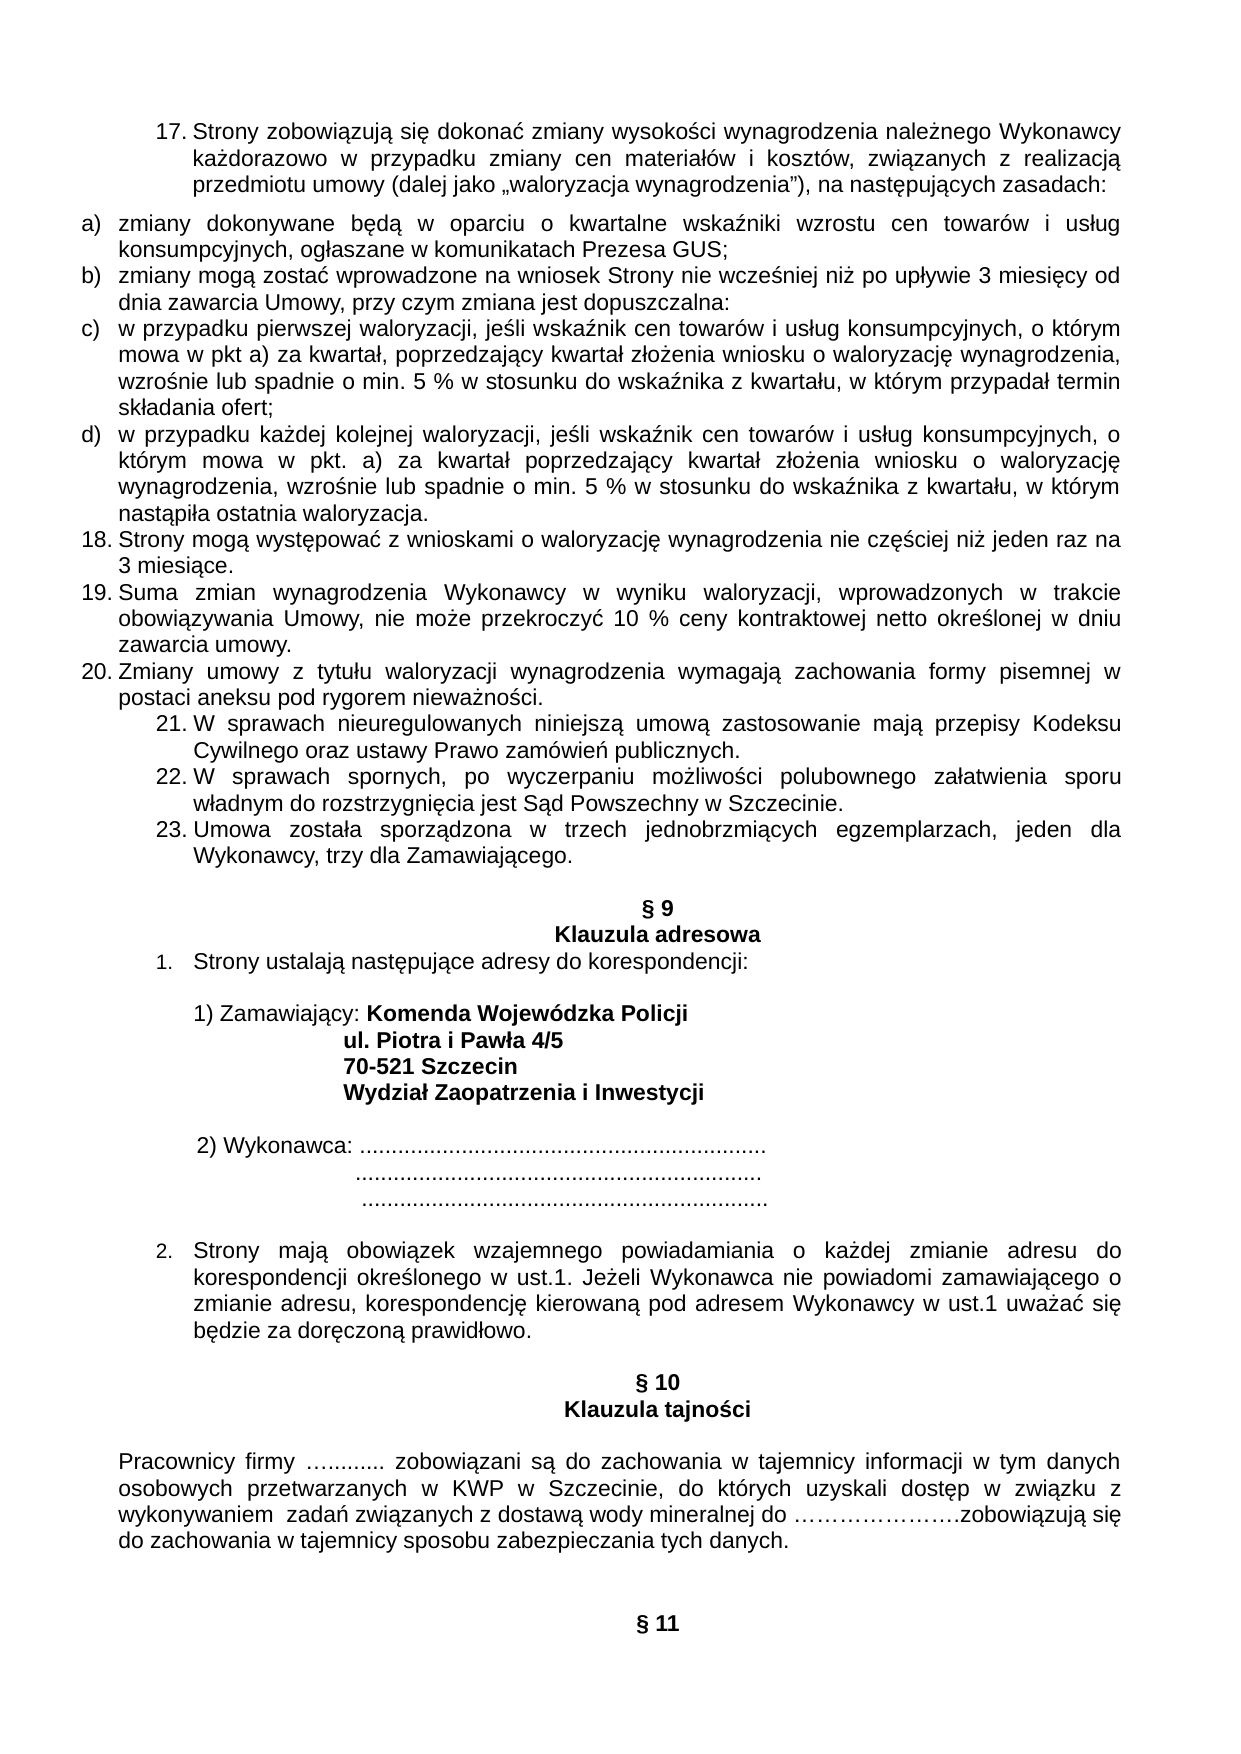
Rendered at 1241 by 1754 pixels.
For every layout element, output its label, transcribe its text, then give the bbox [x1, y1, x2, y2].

text Klauzula tajności [193, 1396, 1122, 1422]
list Strony mają obowiązek wzajemnego powiadamiania o każdej zmianie adresu do korespondencji określonego w ust.1. Jeżeli Wykonawca nie powiadomi zamawiającego o zmianie adresu, korespondencję kierowaną pod adresem Wykonawcy w ust.1 uważać się będzie za doręczoną prawidłowo. [156, 1237, 1122, 1343]
text § 11 [193, 1610, 1122, 1637]
list w przypadku każdej kolejnej waloryzacji, jeśli wskaźnik cen towarów i usług konsumpcyjnych, o którym mowa w pkt. a) za kwartał poprzedzający kwartał złożenia wniosku o waloryzację wynagrodzenia, wzrośnie lub spadnie o min. 5 % w stosunku do wskaźnika z kwartału, w którym nastąpiła ostatnia waloryzacja. [81, 421, 1122, 526]
text Klauzula adresowa [193, 921, 1122, 948]
text 70-521 Szczecin [343, 1053, 1122, 1079]
text 1) Zamawiający: Komenda Wojewódzka Policji [193, 1000, 1122, 1027]
text Pracownicy firmy …......... zobowiązani są do zachowania w tajemnicy informacji w tym danych osobowych przetwarzanych w KWP w Szczecinie, do których uzyskali dostęp w związku z wykonywaniem zadań związanych z dostawą wody mineralnej do ………………….zobowiązują się do zachowania w tajemnicy sposobu zabezpieczania tych danych. [118, 1448, 1122, 1554]
list Strony mogą występować z wnioskami o waloryzację wynagrodzenia nie częściej niż jeden raz na 3 miesiące. [81, 526, 1122, 579]
text Wydział Zaopatrzenia i Inwestycji [343, 1079, 1122, 1106]
text ................................................................ [118, 1158, 1122, 1185]
list Strony zobowiązują się dokonać zmiany wysokości wynagrodzenia należnego Wykonawcy każdorazowo w przypadku zmiany cen materiałów i kosztów, związanych z realizacją przedmiotu umowy (dalej jako „waloryzacja wynagrodzenia”), na następujących zasadach: [155, 118, 1122, 197]
list W sprawach spornych, po wyczerpaniu możliwości polubownego załatwienia sporu władnym do rozstrzygnięcia jest Sąd Powszechny w Szczecinie. [156, 763, 1122, 816]
text ................................................................ [118, 1185, 1122, 1211]
list w przypadku pierwszej waloryzacji, jeśli wskaźnik cen towarów i usług konsumpcyjnych, o którym mowa w pkt a) za kwartał, poprzedzający kwartał złożenia wniosku o waloryzację wynagrodzenia, wzrośnie lub spadnie o min. 5 % w stosunku do wskaźnika z kwartału, w którym przypadał termin składania ofert; [81, 315, 1122, 421]
list Zmiany umowy z tytułu waloryzacji wynagrodzenia wymagają zachowania formy pisemnej w postaci aneksu pod rygorem nieważności. [81, 658, 1122, 710]
list W sprawach nieuregulowanych niniejszą umową zastosowanie mają przepisy Kodeksu Cywilnego oraz ustawy Prawo zamówień publicznych. [156, 710, 1122, 763]
text ul. Piotra i Pawła 4/5 [343, 1027, 1122, 1053]
list Suma zmian wynagrodzenia Wykonawcy w wyniku waloryzacji, wprowadzonych w trakcie obowiązywania Umowy, nie może przekroczyć 10 % ceny kontraktowej netto określonej w dniu zawarcia umowy. [81, 579, 1122, 658]
list zmiany mogą zostać wprowadzone na wniosek Strony nie wcześniej niż po upływie 3 miesięcy od dnia zawarcia Umowy, przy czym zmiana jest dopuszczalna: [81, 262, 1122, 315]
list Strony ustalają następujące adresy do korespondencji: [156, 948, 1122, 974]
text 2) Wykonawca: ................................................................ [118, 1132, 1122, 1158]
text § 10 [193, 1369, 1122, 1396]
text § 9 [193, 895, 1122, 921]
list zmiany dokonywane będą w oparciu o kwartalne wskaźniki wzrostu cen towarów i usług konsumpcyjnych, ogłaszane w komunikatach Prezesa GUS; [81, 210, 1122, 262]
list Umowa została sporządzona w trzech jednobrzmiących egzemplarzach, jeden dla Wykonawcy, trzy dla Zamawiającego. [156, 816, 1122, 868]
